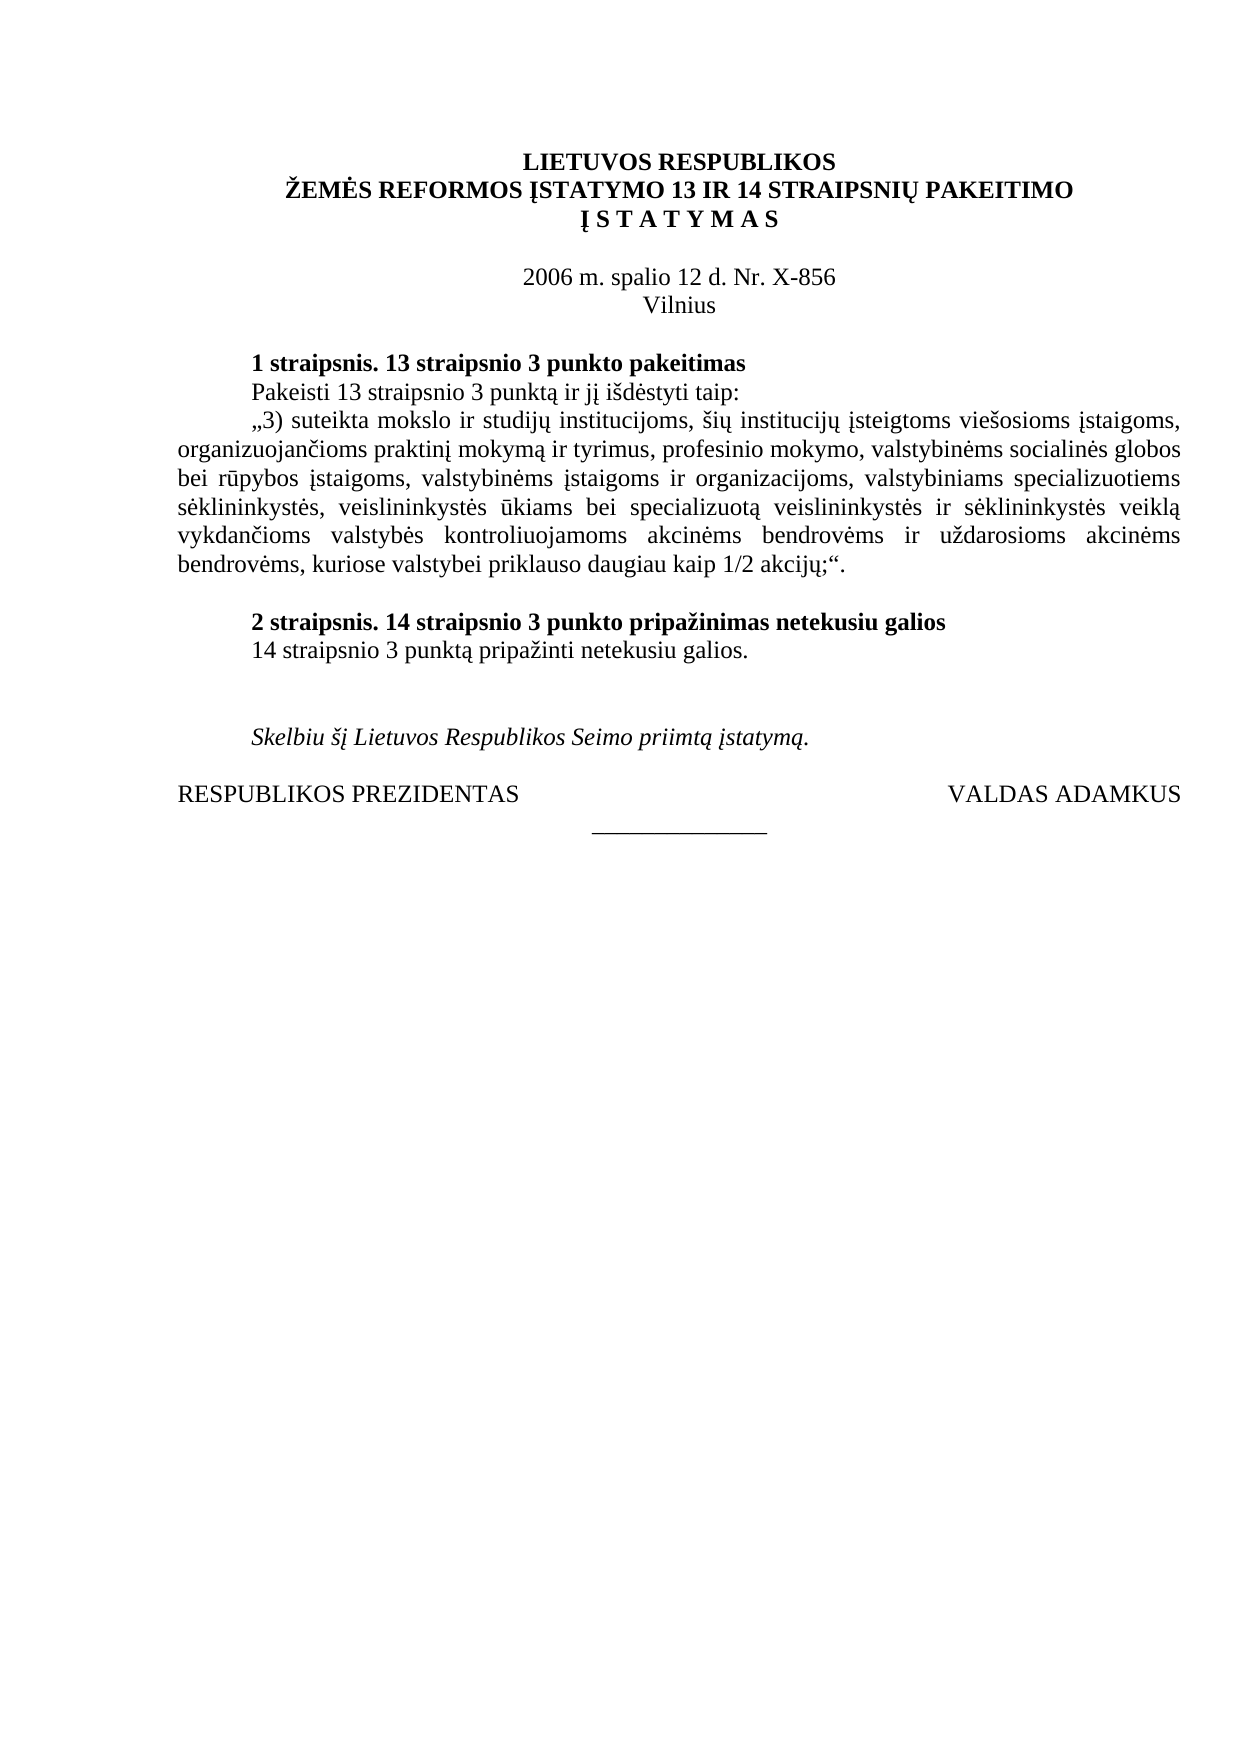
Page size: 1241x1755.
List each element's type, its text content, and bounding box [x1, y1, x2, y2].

text Skelbiu šį Lietuvos Respublikos Seimo priimtą įstatymą. [177, 722, 1181, 751]
text „3) suteikta mokslo ir studijų institucijoms, šių institucijų įsteigtoms viešosioms įstaigoms, organizuojančioms praktinį mokymą ir tyrimus, profesinio mokymo, valstybinėms socialinės globos bei rūpybos įstaigoms, valstybinėms įstaigoms ir organizacijoms, valstybiniams specializuotiems sėklininkystės, veislininkystės ūkiams bei specializuotą veislininkystės ir sėklininkystės veiklą vykdančioms valstybės kontroliuojamoms akcinėms bendrovėms ir uždarosioms akcinėms bendrovėms, kuriose valstybei priklauso daugiau kaip 1/2 akcijų;“. [177, 406, 1181, 578]
text Pakeisti 13 straipsnio 3 punktą ir jį išdėstyti taip: [177, 377, 1181, 406]
text 2006 m. spalio 12 d. Nr. X-856 [177, 262, 1181, 291]
text 2 straipsnis. 14 straipsnio 3 punkto pripažinimas netekusiu galios [177, 607, 1181, 636]
text Vilnius [177, 291, 1181, 319]
text RESPUBLIKOS PREZIDENTAS VALDAS ADAMKUS [177, 779, 1181, 808]
text ŽEMĖS REFORMOS ĮSTATYMO 13 IR 14 STRAIPSNIŲ PAKEITIMO [177, 176, 1181, 204]
text 14 straipsnio 3 punktą pripažinti netekusiu galios. [177, 636, 1181, 664]
text Į S T A T Y M A S [177, 204, 1181, 233]
text 1 straipsnis. 13 straipsnio 3 punkto pakeitimas [177, 348, 1181, 377]
text ______________ [177, 808, 1181, 837]
text LIETUVOS RESPUBLIKOS [177, 147, 1181, 176]
